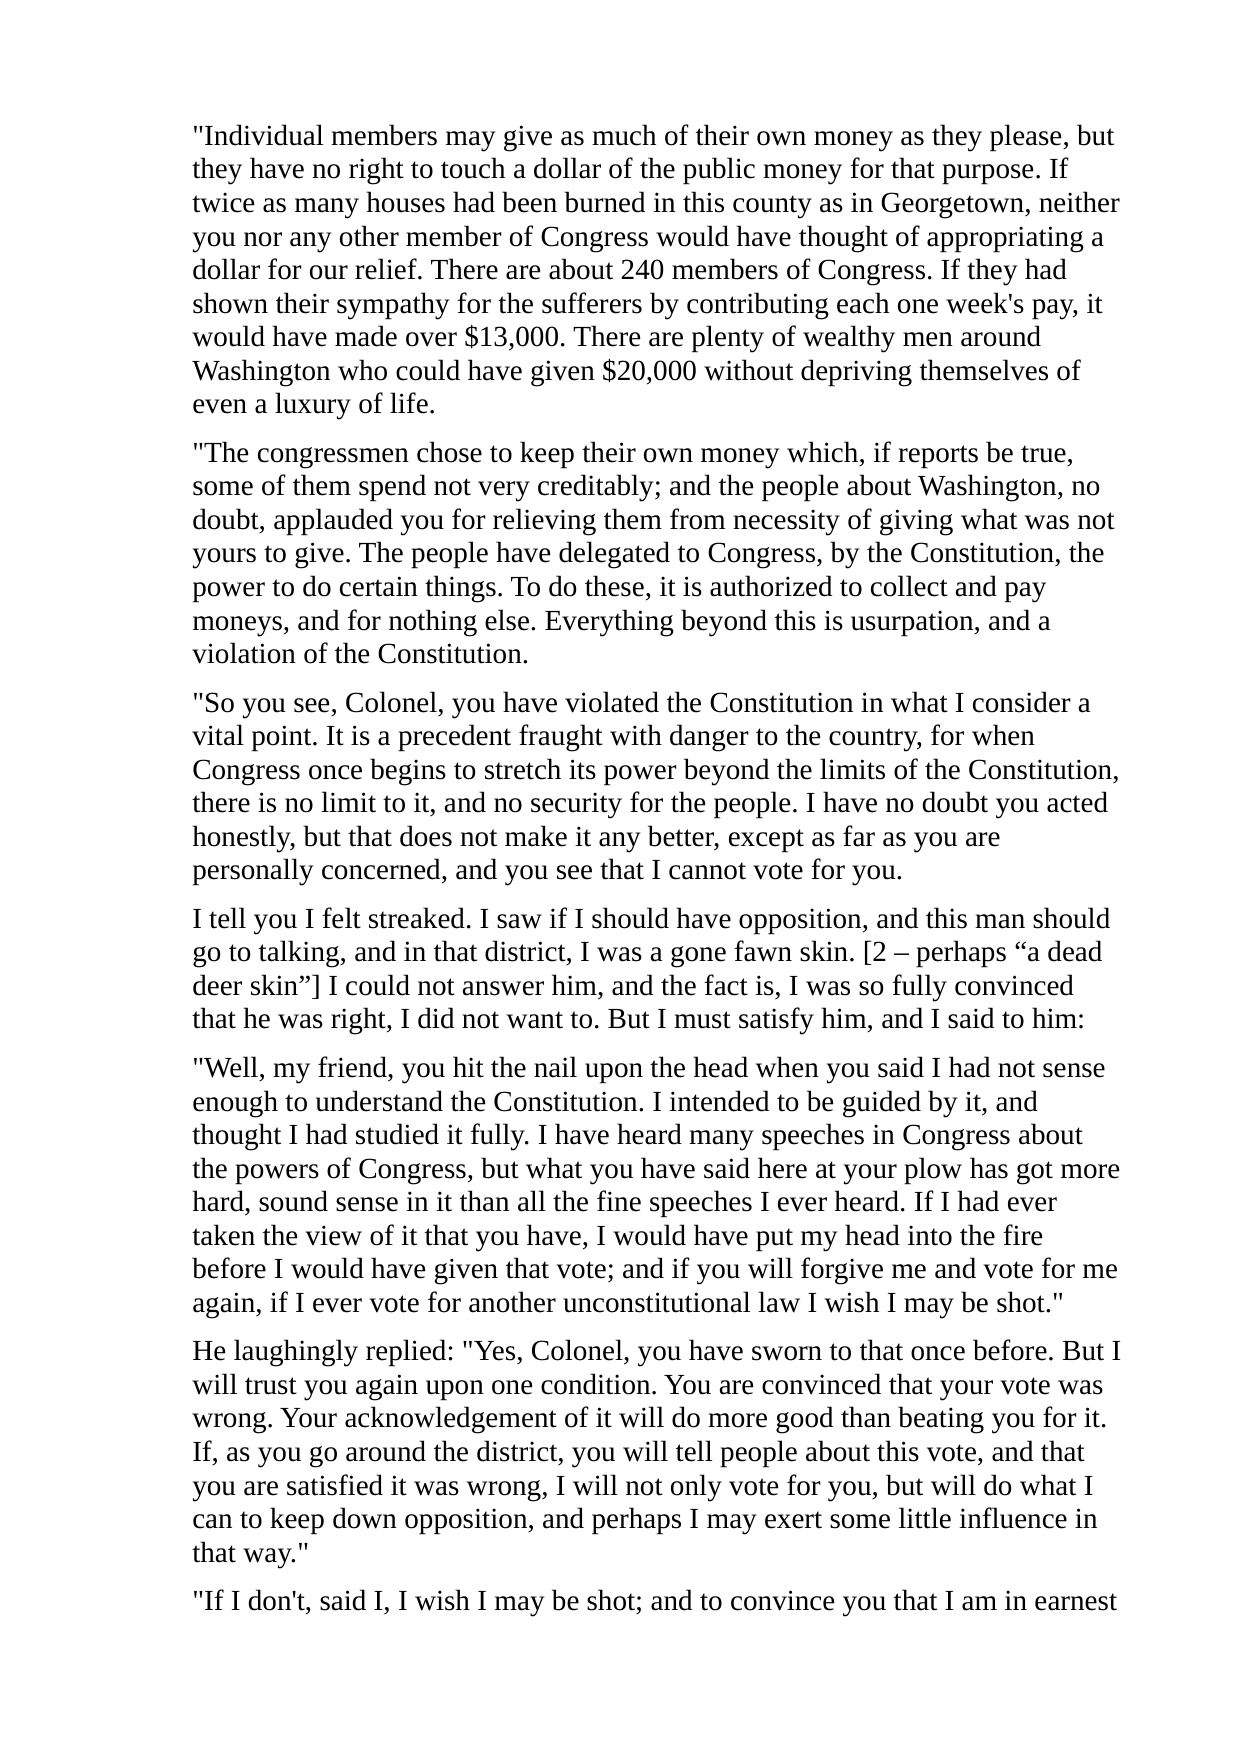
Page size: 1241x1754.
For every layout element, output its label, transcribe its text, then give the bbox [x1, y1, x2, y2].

text He laughingly replied: "Yes, Colonel, you have sworn to that once before. But I will trust you again upon one condition. You are convinced that your vote was wrong. Your acknowledgement of it will do more good than beating you for it. If, as you go around the district, you will tell people about this vote, and that you are satisfied it was wrong, I will not only vote for you, but will do what I can to keep down opposition, and perhaps I may exert some little influence in that way." [192, 1333, 1122, 1568]
text "If I don't, said I, I wish I may be shot; and to convince you that I am in earnest [192, 1583, 1122, 1617]
text I tell you I felt streaked. I saw if I should have opposition, and this man should go to talking, and in that district, I was a gone fawn skin. [2 – perhaps “a dead deer skin”] I could not answer him, and the fact is, I was so fully convinced that he was right, I did not want to. But I must satisfy him, and I said to him: [192, 901, 1122, 1035]
text "The congressmen chose to keep their own money which, if reports be true, some of them spend not very creditably; and the people about Washington, no doubt, applauded you for relieving them from necessity of giving what was not yours to give. The people have delegated to Congress, by the Constitution, the power to do certain things. To do these, it is authorized to collect and pay moneys, and for nothing else. Everything beyond this is usurpation, and a violation of the Constitution. [192, 435, 1122, 670]
text "Well, my friend, you hit the nail upon the head when you said I had not sense enough to understand the Constitution. I intended to be guided by it, and thought I had studied it fully. I have heard many speeches in Congress about the powers of Congress, but what you have said here at your plow has got more hard, sound sense in it than all the fine speeches I ever heard. If I had ever taken the view of it that you have, I would have put my head into the fire before I would have given that vote; and if you will forgive me and vote for me again, if I ever vote for another unconstitutional law I wish I may be shot." [192, 1050, 1122, 1318]
text "So you see, Colonel, you have violated the Constitution in what I consider a vital point. It is a precedent fraught with danger to the country, for when Congress once begins to stretch its power beyond the limits of the Constitution, there is no limit to it, and no security for the people. I have no doubt you acted honestly, but that does not make it any better, except as far as you are personally concerned, and you see that I cannot vote for you. [192, 685, 1122, 886]
text "Individual members may give as much of their own money as they please, but they have no right to touch a dollar of the public money for that purpose. If twice as many houses had been burned in this county as in Georgetown, neither you nor any other member of Congress would have thought of appropriating a dollar for our relief. There are about 240 members of Congress. If they had shown their sympathy for the sufferers by contributing each one week's pay, it would have made over $13,000. There are plenty of wealthy men around Washington who could have given $20,000 without depriving themselves of even a luxury of life. [192, 118, 1122, 420]
